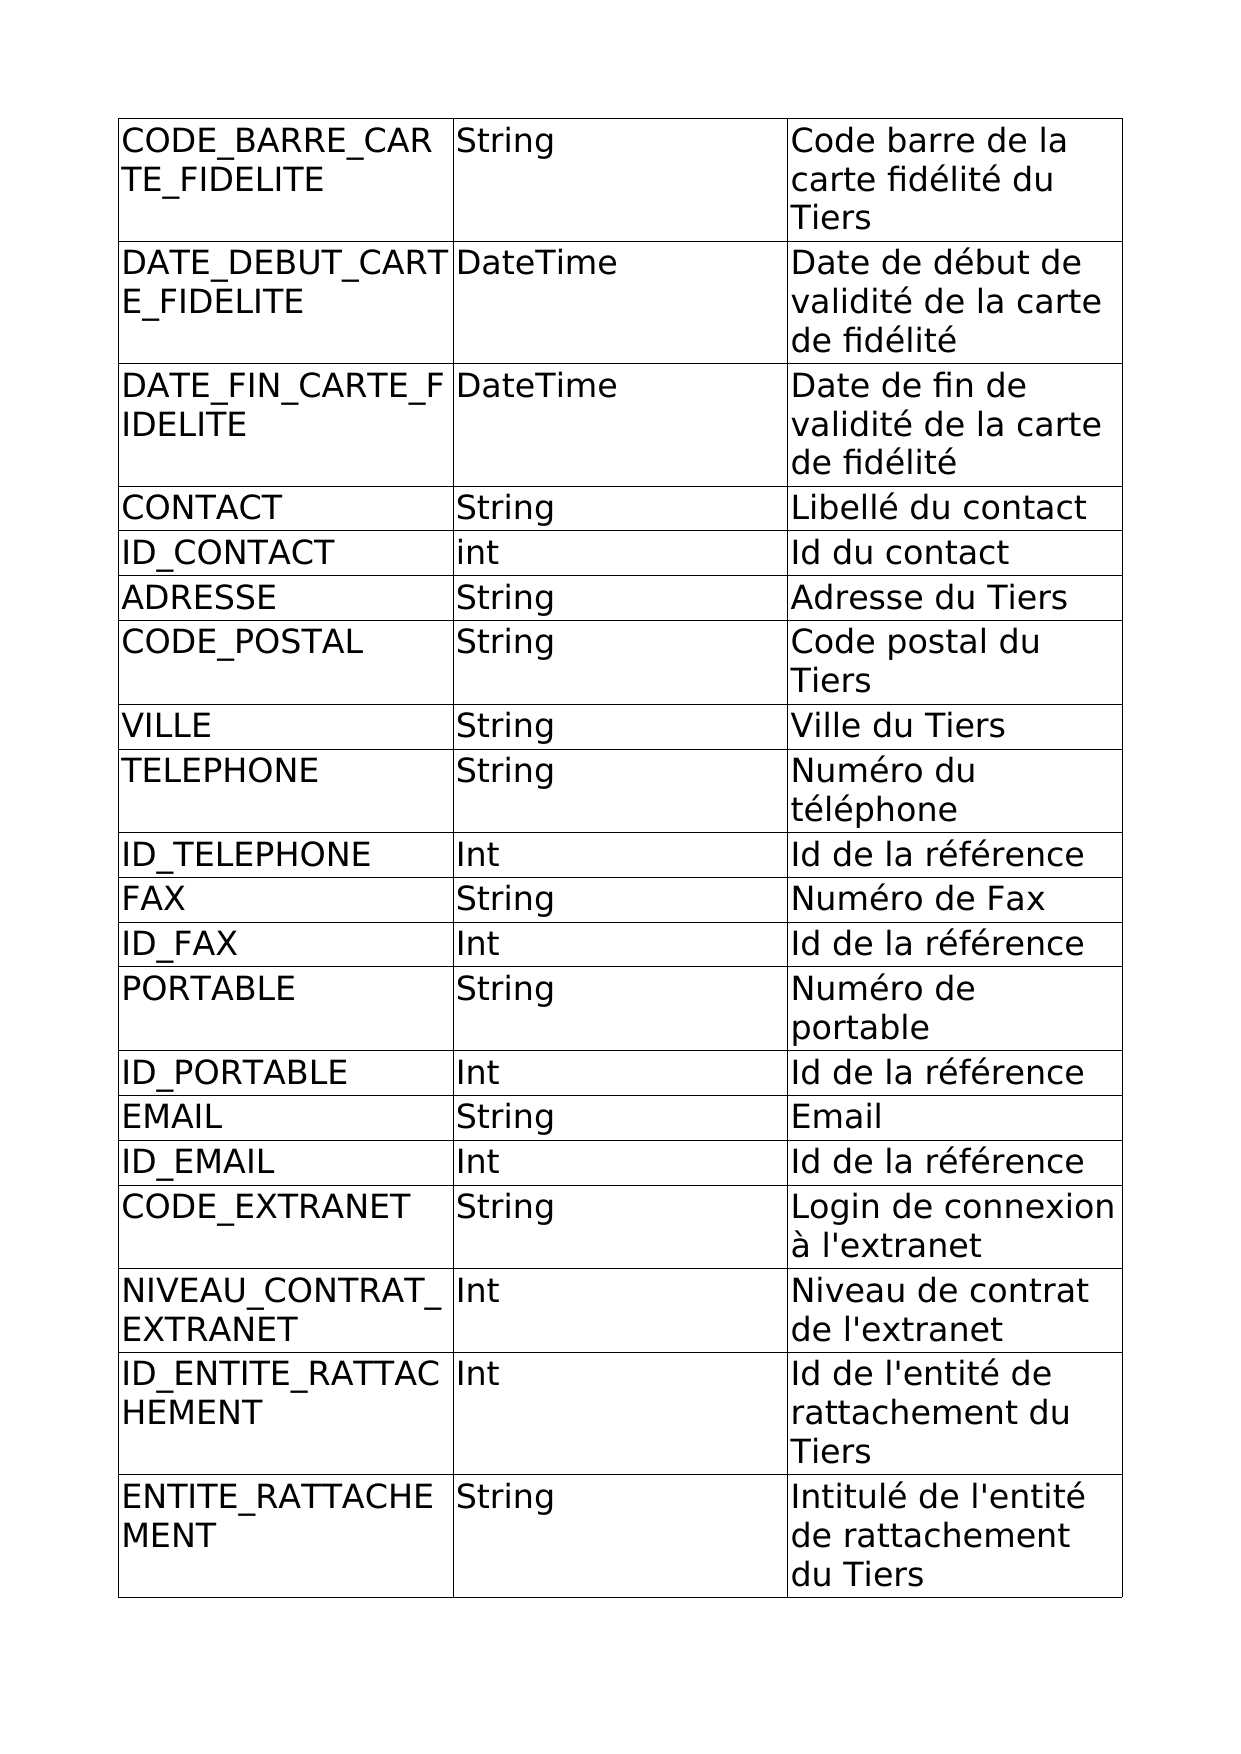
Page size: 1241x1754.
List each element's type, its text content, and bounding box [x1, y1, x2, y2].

table_cell String [454, 119, 787, 241]
table_cell ID_EMAIL [119, 1141, 453, 1184]
table_cell Intitulé de l'entité de rattachement du Tiers [788, 1475, 1122, 1597]
table_cell Code postal du Tiers [788, 621, 1122, 704]
table_cell Date de début de validité de la carte de fidélité [788, 242, 1122, 363]
table_cell PORTABLE [119, 967, 453, 1050]
table_cell String [454, 1186, 787, 1268]
table_cell String [454, 487, 787, 530]
table_cell Id de la référence [788, 833, 1122, 877]
table_cell ADRESSE [119, 576, 453, 620]
table_cell TELEPHONE [119, 750, 453, 832]
table_cell String [454, 621, 787, 704]
table_cell ID_TELEPHONE [119, 833, 453, 877]
table_cell DateTime [454, 242, 787, 363]
table_cell String [454, 576, 787, 620]
table_cell String [454, 1475, 787, 1597]
table_cell VILLE [119, 705, 453, 748]
table_cell Int [454, 1051, 787, 1095]
table_cell String [454, 878, 787, 922]
table_cell CODE_BARRE_CARTE_FIDELITE [119, 119, 453, 241]
table_cell String [454, 750, 787, 832]
table_cell ID_CONTACT [119, 531, 453, 575]
table_cell ENTITE_RATTACHEMENT [119, 1475, 453, 1597]
table_cell Email [788, 1096, 1122, 1140]
table_cell CODE_POSTAL [119, 621, 453, 704]
table_cell ID_PORTABLE [119, 1051, 453, 1095]
table_cell Id de l'entité de rattachement du Tiers [788, 1353, 1122, 1474]
table_cell EMAIL [119, 1096, 453, 1140]
table_cell Id de la référence [788, 1141, 1122, 1184]
table_cell String [454, 967, 787, 1050]
table_cell String [454, 1096, 787, 1140]
table_cell Adresse du Tiers [788, 576, 1122, 620]
table_cell Login de connexion à l'extranet [788, 1186, 1122, 1268]
table_cell Niveau de contrat de l'extranet [788, 1269, 1122, 1352]
table_cell DATE_DEBUT_CARTE_FIDELITE [119, 242, 453, 363]
table_cell Id du contact [788, 531, 1122, 575]
table_cell Numéro de portable [788, 967, 1122, 1050]
table_cell Libellé du contact [788, 487, 1122, 530]
table_cell String [454, 705, 787, 748]
table_cell FAX [119, 878, 453, 922]
table_cell Int [454, 923, 787, 966]
table_cell Numéro du téléphone [788, 750, 1122, 832]
table_cell Int [454, 1141, 787, 1184]
table_cell Code barre de la carte fidélité du Tiers [788, 119, 1122, 241]
table_cell Int [454, 1353, 787, 1474]
table_cell ID_ENTITE_RATTACHEMENT [119, 1353, 453, 1474]
table_cell Numéro de Fax [788, 878, 1122, 922]
table_cell ID_FAX [119, 923, 453, 966]
table_cell CODE_EXTRANET [119, 1186, 453, 1268]
table_cell Int [454, 1269, 787, 1352]
table_cell Ville du Tiers [788, 705, 1122, 748]
table_cell NIVEAU_CONTRAT_EXTRANET [119, 1269, 453, 1352]
table_cell Date de fin de validité de la carte de fidélité [788, 364, 1122, 486]
table_cell CONTACT [119, 487, 453, 530]
table_cell DATE_FIN_CARTE_FIDELITE [119, 364, 453, 486]
table_cell DateTime [454, 364, 787, 486]
table_cell Id de la référence [788, 923, 1122, 966]
table_cell Int [454, 833, 787, 877]
table_cell Id de la référence [788, 1051, 1122, 1095]
table_cell int [454, 531, 787, 575]
